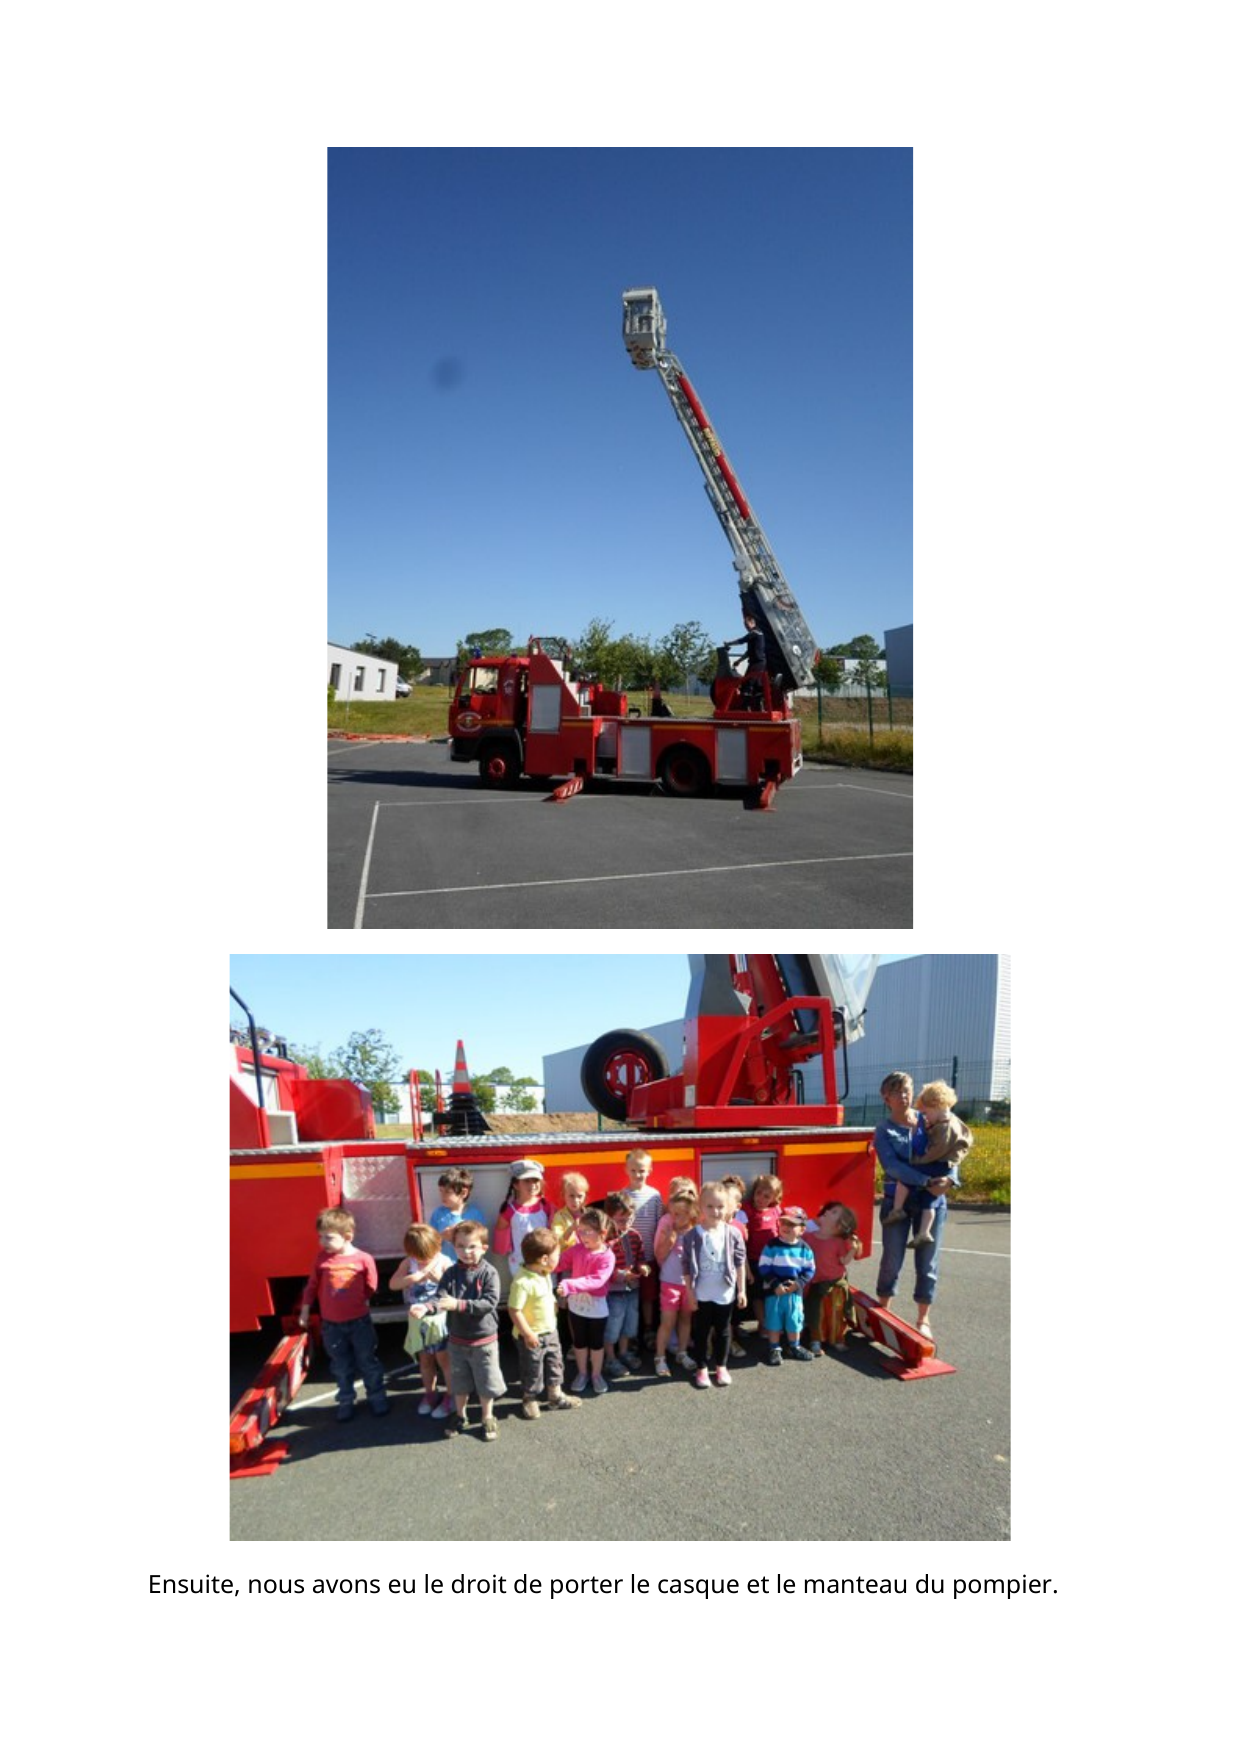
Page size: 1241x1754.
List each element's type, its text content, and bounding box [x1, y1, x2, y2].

picture [229, 954, 1011, 1541]
picture [327, 147, 914, 929]
text Ensuite, nous avons eu le droit de porter le casque et le manteau du pompier. [148, 1567, 1093, 1601]
